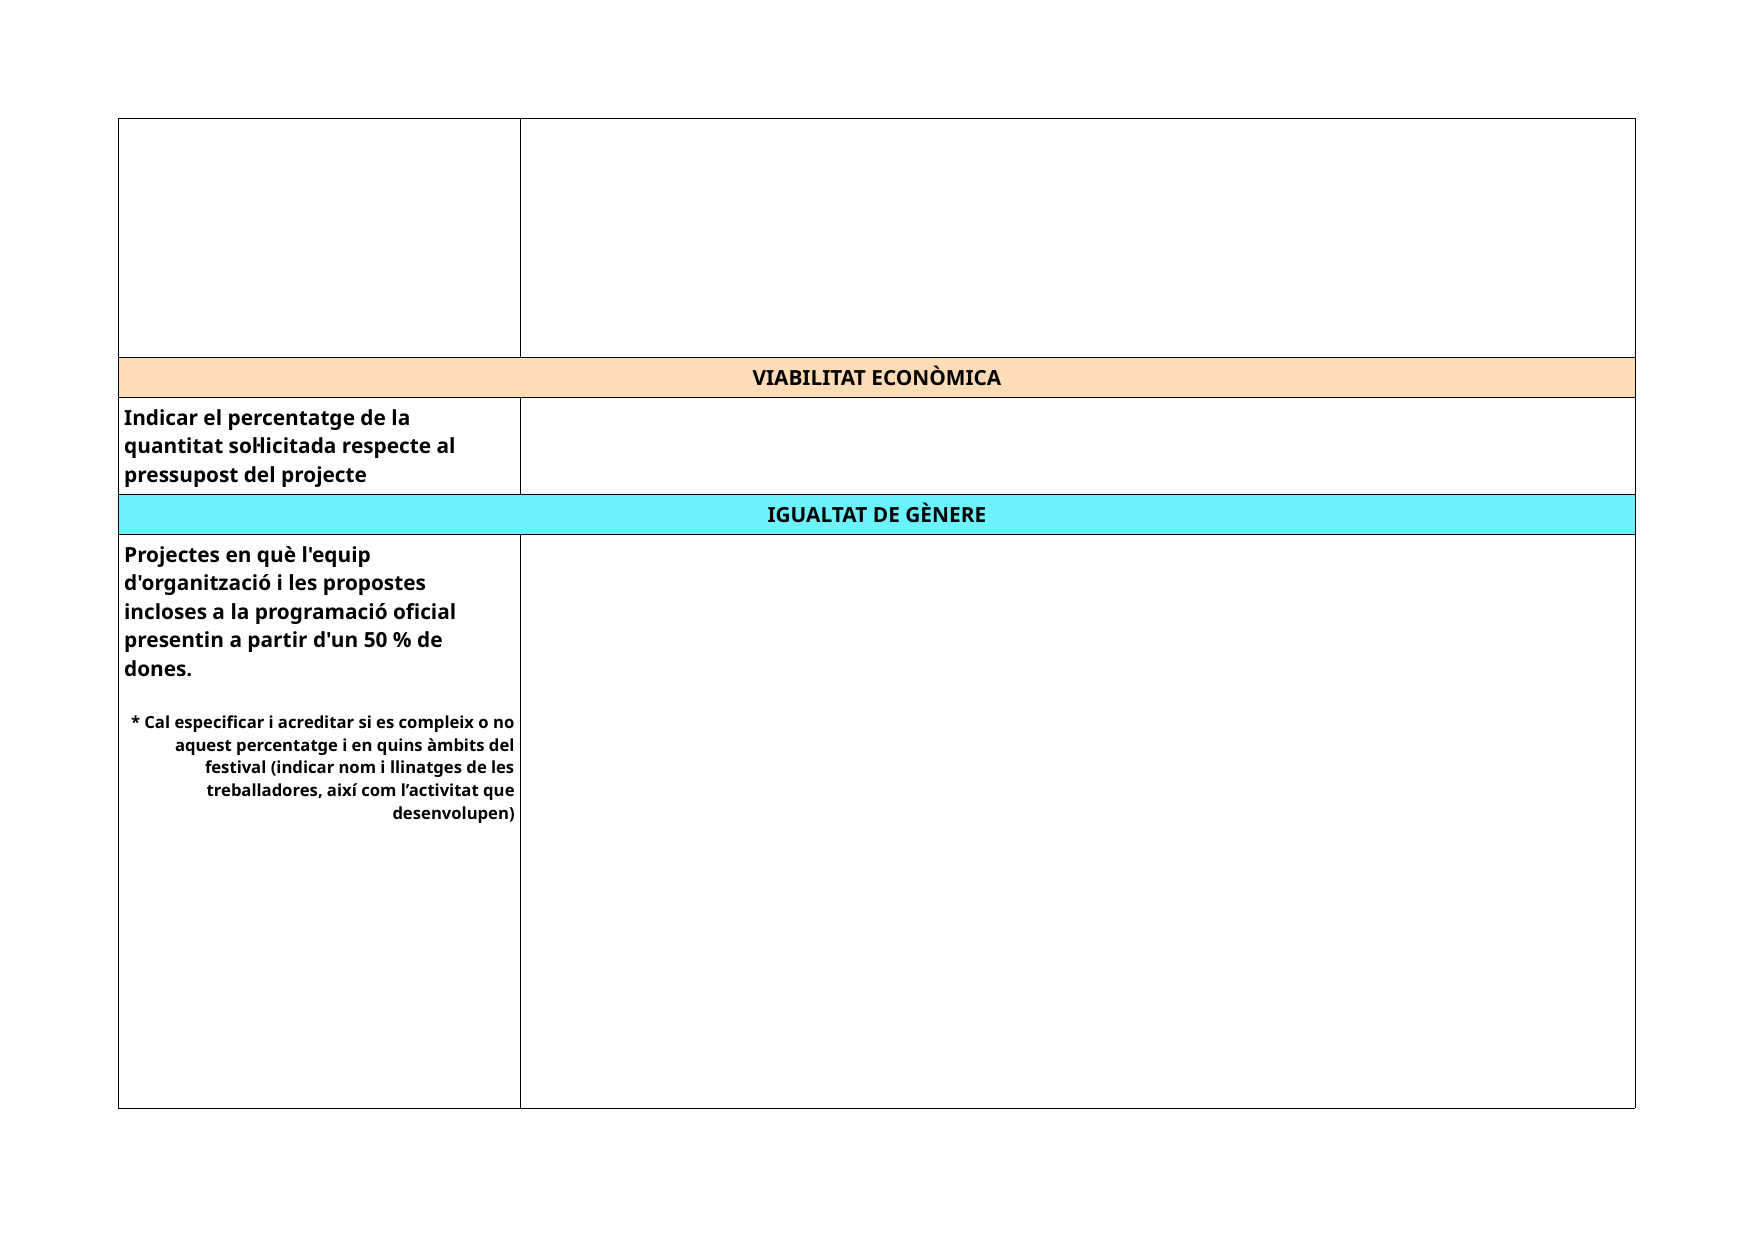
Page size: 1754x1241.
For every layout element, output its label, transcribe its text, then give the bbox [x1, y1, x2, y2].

table_cell [119, 119, 520, 357]
table_cell [521, 535, 1635, 1108]
table_cell [521, 119, 1635, 357]
table_cell VIABILITAT ECONÒMICA [119, 358, 1635, 397]
table_cell Projectes en què l'equip d'organització i les propostes incloses a la programació oficial presentin a partir d'un 50 % de dones. * Cal especificar i acreditar si es compleix o no aquest percentatge i en quins àmbits del festival (indicar nom i llinatges de les treballadores, així com l’activitat que desenvolupen) [119, 535, 520, 1108]
table_cell Indicar el percentatge de la quantitat sol·licitada respecte al pressupost del projecte [119, 398, 520, 494]
table_cell [521, 398, 1635, 494]
table_cell IGUALTAT DE GÈNERE [119, 495, 1635, 534]
